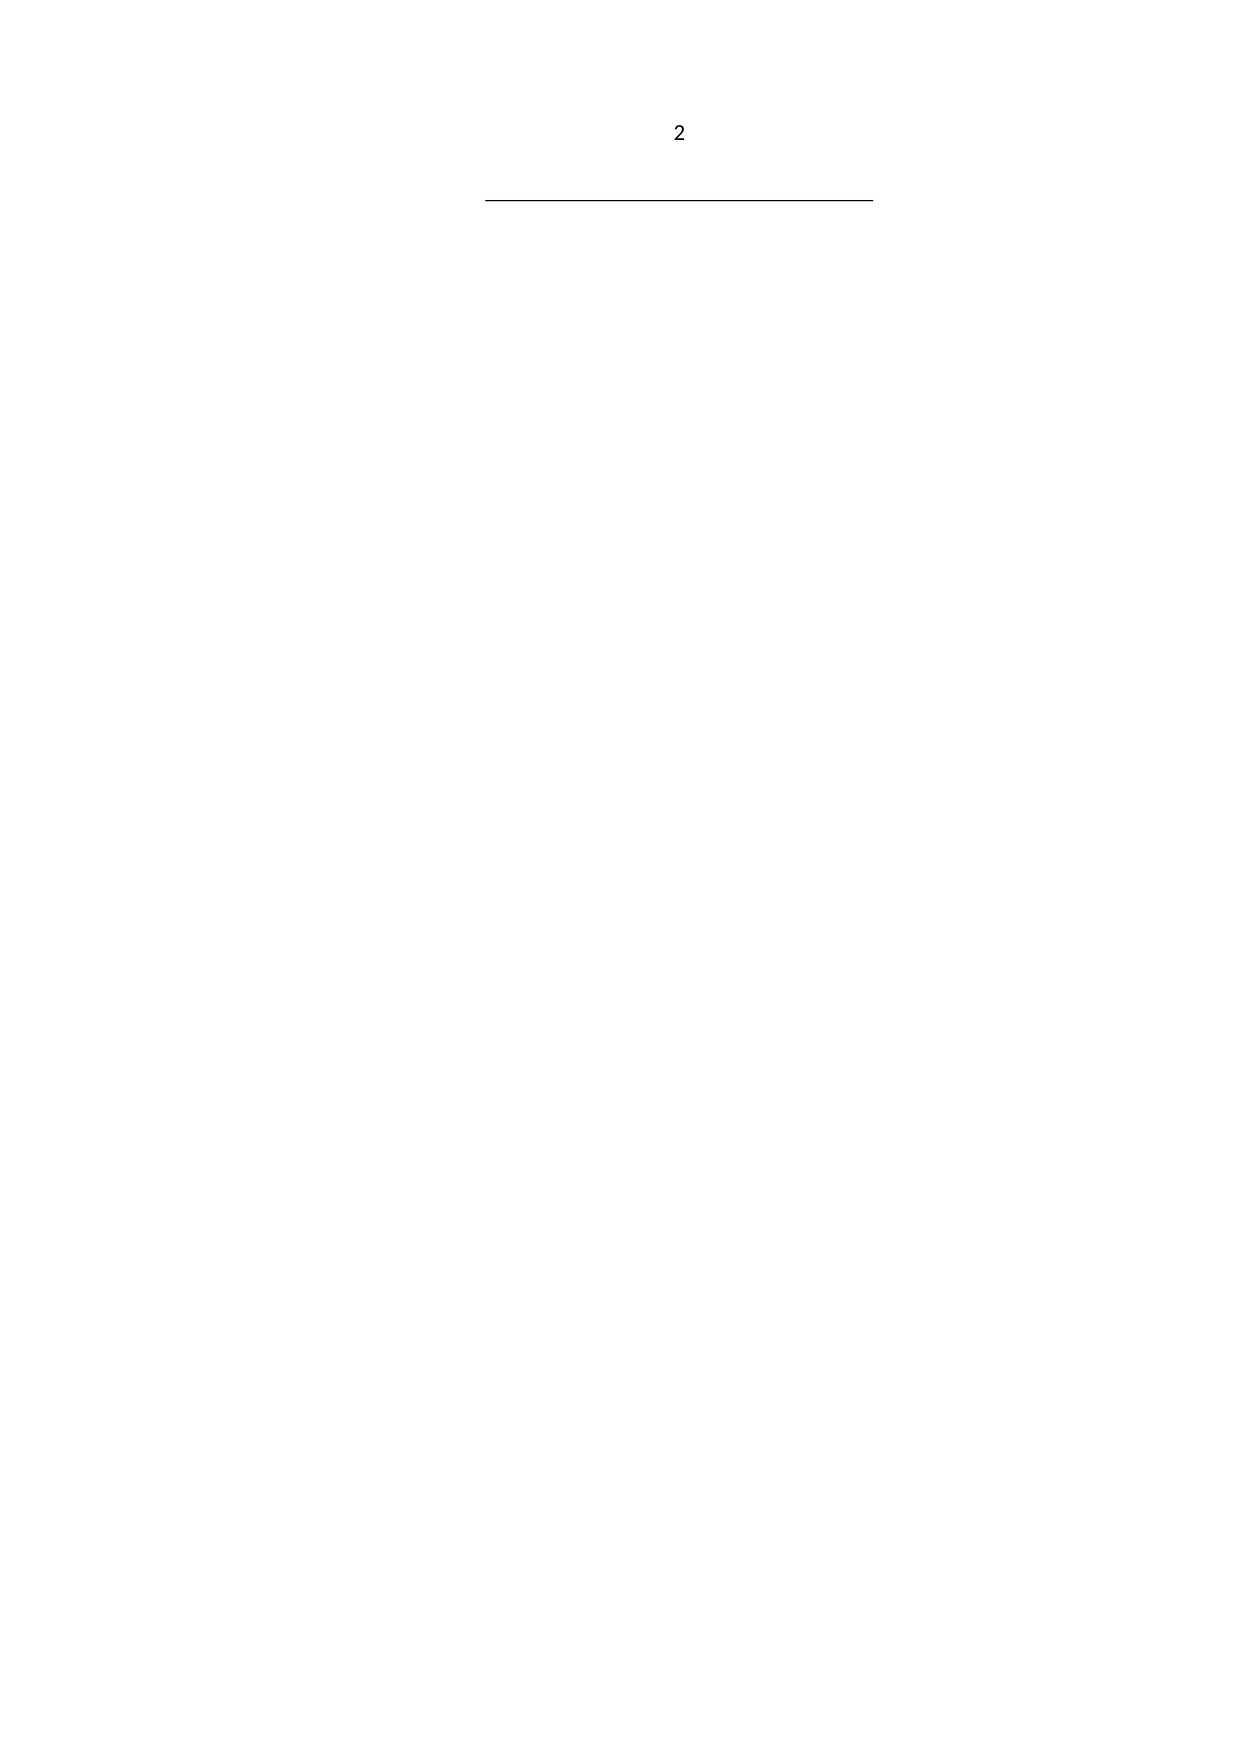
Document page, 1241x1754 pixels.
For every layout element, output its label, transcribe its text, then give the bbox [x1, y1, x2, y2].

text _______________________________ [177, 175, 1181, 204]
